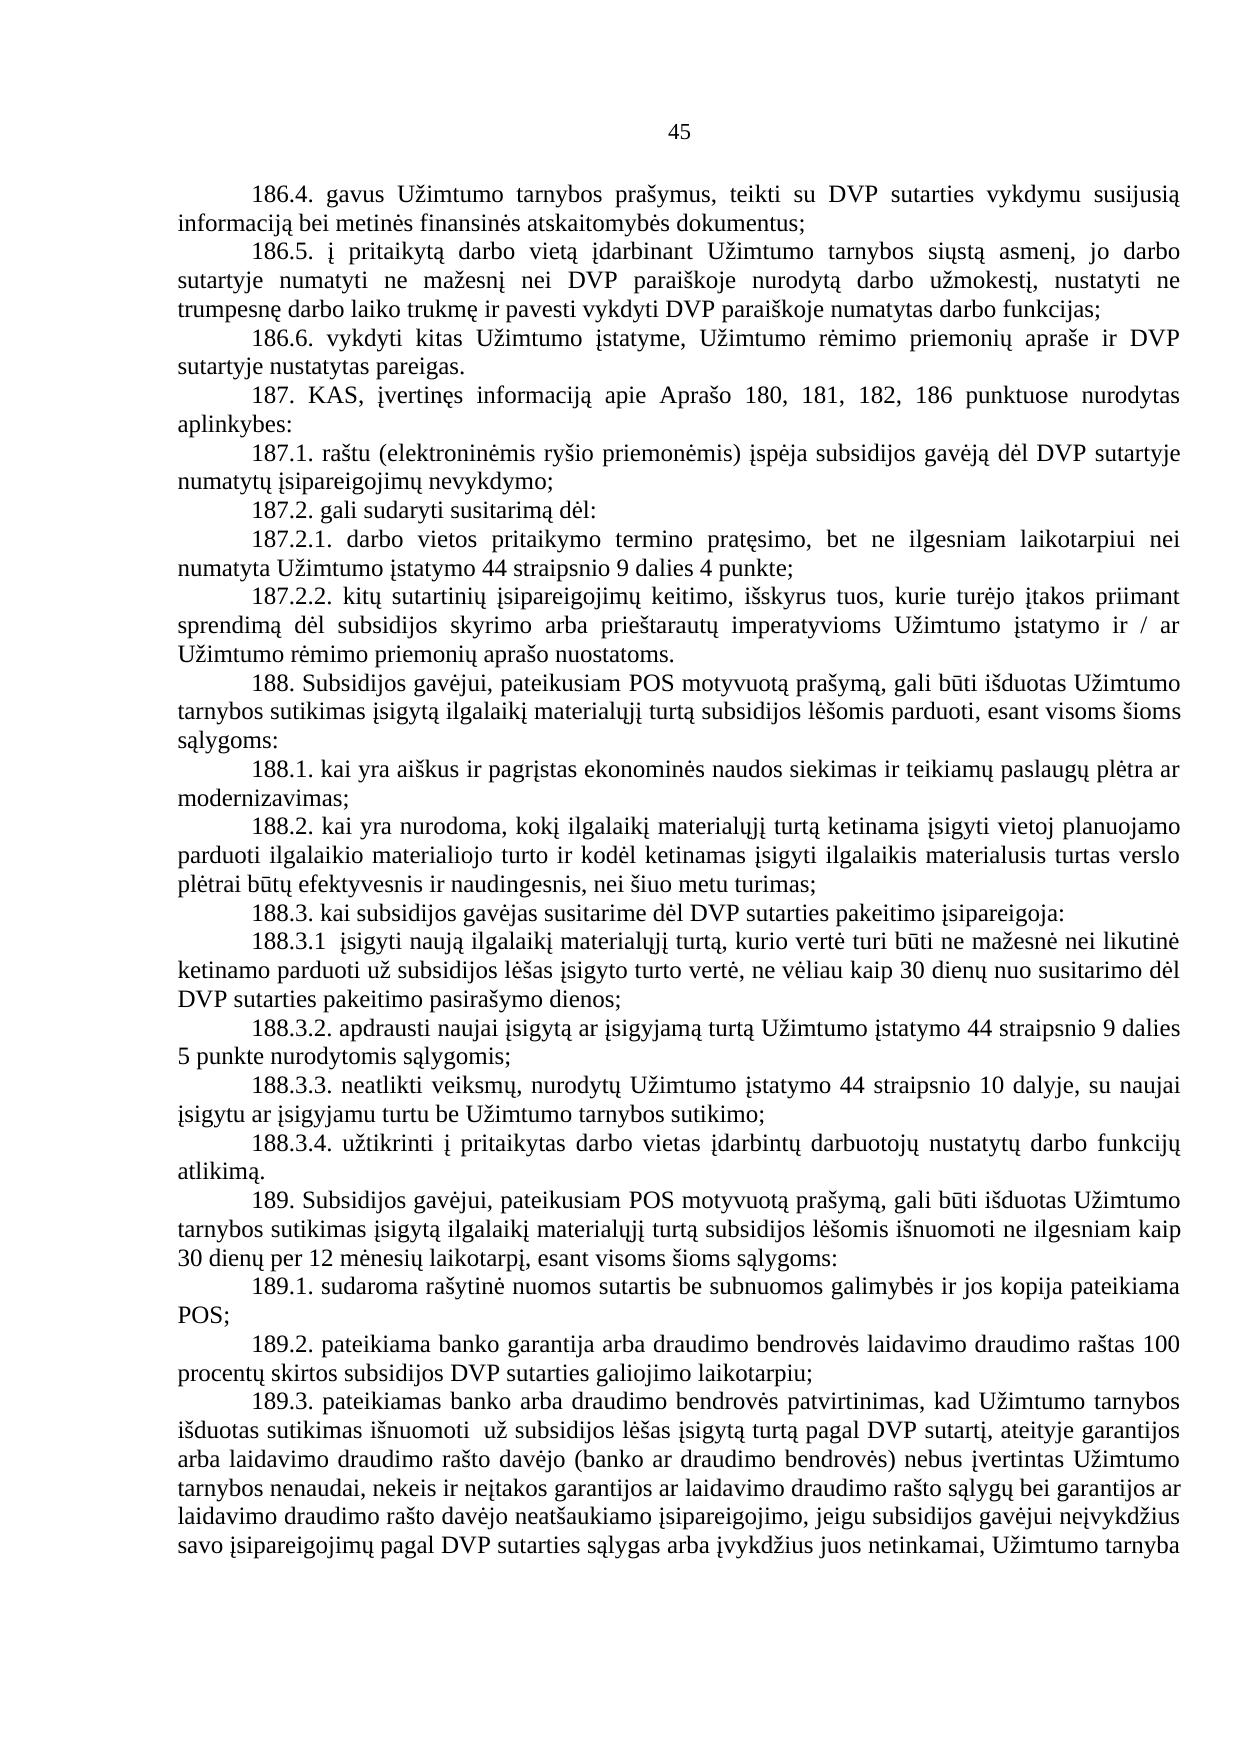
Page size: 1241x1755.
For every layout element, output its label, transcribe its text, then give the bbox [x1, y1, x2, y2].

text 189.3. pateikiamas banko arba draudimo bendrovės patvirtinimas, kad Užimtumo tarnybos išduotas sutikimas išnuomoti už subsidijos lėšas įsigytą turtą pagal DVP sutartį, ateityje garantijos arba laidavimo draudimo rašto davėjo (banko ar draudimo bendrovės) nebus įvertintas Užimtumo tarnybos nenaudai, nekeis ir neįtakos garantijos ar laidavimo draudimo rašto sąlygų bei garantijos ar laidavimo draudimo rašto davėjo neatšaukiamo įsipareigojimo, jeigu subsidijos gavėjui neįvykdžius savo įsipareigojimų pagal DVP sutarties sąlygas arba įvykdžius juos netinkamai, Užimtumo tarnyba [177, 1386, 1181, 1559]
text 187.2.1. darbo vietos pritaikymo termino pratęsimo, bet ne ilgesniam laikotarpiui nei numatyta Užimtumo įstatymo 44 straipsnio 9 dalies 4 punkte; [177, 524, 1181, 581]
text 186.5. į pritaikytą darbo vietą įdarbinant Užimtumo tarnybos siųstą asmenį, jo darbo sutartyje numatyti ne mažesnį nei DVP paraiškoje nurodytą darbo užmokestį, nustatyti ne trumpesnę darbo laiko trukmę ir pavesti vykdyti DVP paraiškoje numatytas darbo funkcijas; [177, 236, 1181, 323]
text 189.1. sudaroma rašytinė nuomos sutartis be subnuomos galimybės ir jos kopija pateikiama POS; [177, 1271, 1181, 1329]
text 188.3.4. užtikrinti į pritaikytas darbo vietas įdarbintų darbuotojų nustatytų darbo funkcijų atlikimą. [177, 1128, 1181, 1185]
text 188.3.1 įsigyti naują ilgalaikį materialųjį turtą, kurio vertė turi būti ne mažesnė nei likutinė ketinamo parduoti už subsidijos lėšas įsigyto turto vertė, ne vėliau kaip 30 dienų nuo susitarimo dėl DVP sutarties pakeitimo pasirašymo dienos; [177, 926, 1181, 1013]
text 187.1. raštu (elektroninėmis ryšio priemonėmis) įspėja subsidijos gavėją dėl DVP sutartyje numatytų įsipareigojimų nevykdymo; [177, 438, 1181, 495]
text 188.3. kai subsidijos gavėjas susitarime dėl DVP sutarties pakeitimo įsipareigoja: [177, 898, 1181, 926]
text 188. Subsidijos gavėjui, pateikusiam POS motyvuotą prašymą, gali būti išduotas Užimtumo tarnybos sutikimas įsigytą ilgalaikį materialųjį turtą subsidijos lėšomis parduoti, esant visoms šioms sąlygoms: [177, 668, 1181, 754]
text 186.4. gavus Užimtumo tarnybos prašymus, teikti su DVP sutarties vykdymu susijusią informaciją bei metinės finansinės atskaitomybės dokumentus; [177, 179, 1181, 236]
text 188.1. kai yra aiškus ir pagrįstas ekonominės naudos siekimas ir teikiamų paslaugų plėtra ar modernizavimas; [177, 754, 1181, 811]
text 188.2. kai yra nurodoma, kokį ilgalaikį materialųjį turtą ketinama įsigyti vietoj planuojamo parduoti ilgalaikio materialiojo turto ir kodėl ketinamas įsigyti ilgalaikis materialusis turtas verslo plėtrai būtų efektyvesnis ir naudingesnis, nei šiuo metu turimas; [177, 811, 1181, 898]
text 187.2.2. kitų sutartinių įsipareigojimų keitimo, išskyrus tuos, kurie turėjo įtakos priimant sprendimą dėl subsidijos skyrimo arba prieštarautų imperatyvioms Užimtumo įstatymo ir / ar Užimtumo rėmimo priemonių aprašo nuostatoms. [177, 581, 1181, 668]
text 189. Subsidijos gavėjui, pateikusiam POS motyvuotą prašymą, gali būti išduotas Užimtumo tarnybos sutikimas įsigytą ilgalaikį materialųjį turtą subsidijos lėšomis išnuomoti ne ilgesniam kaip 30 dienų per 12 mėnesių laikotarpį, esant visoms šioms sąlygoms: [177, 1185, 1181, 1271]
text 189.2. pateikiama banko garantija arba draudimo bendrovės laidavimo draudimo raštas 100 procentų skirtos subsidijos DVP sutarties galiojimo laikotarpiu; [177, 1329, 1181, 1386]
text 187. KAS, įvertinęs informaciją apie Aprašo 180, 181, 182, 186 punktuose nurodytas aplinkybes: [177, 380, 1181, 438]
text 187.2. gali sudaryti susitarimą dėl: [177, 495, 1181, 524]
text 186.6. vykdyti kitas Užimtumo įstatyme, Užimtumo rėmimo priemonių apraše ir DVP sutartyje nustatytas pareigas. [177, 323, 1181, 380]
text 188.3.2. apdrausti naujai įsigytą ar įsigyjamą turtą Užimtumo įstatymo 44 straipsnio 9 dalies 5 punkte nurodytomis sąlygomis; [177, 1013, 1181, 1070]
text 188.3.3. neatlikti veiksmų, nurodytų Užimtumo įstatymo 44 straipsnio 10 dalyje, su naujai įsigytu ar įsigyjamu turtu be Užimtumo tarnybos sutikimo; [177, 1070, 1181, 1128]
